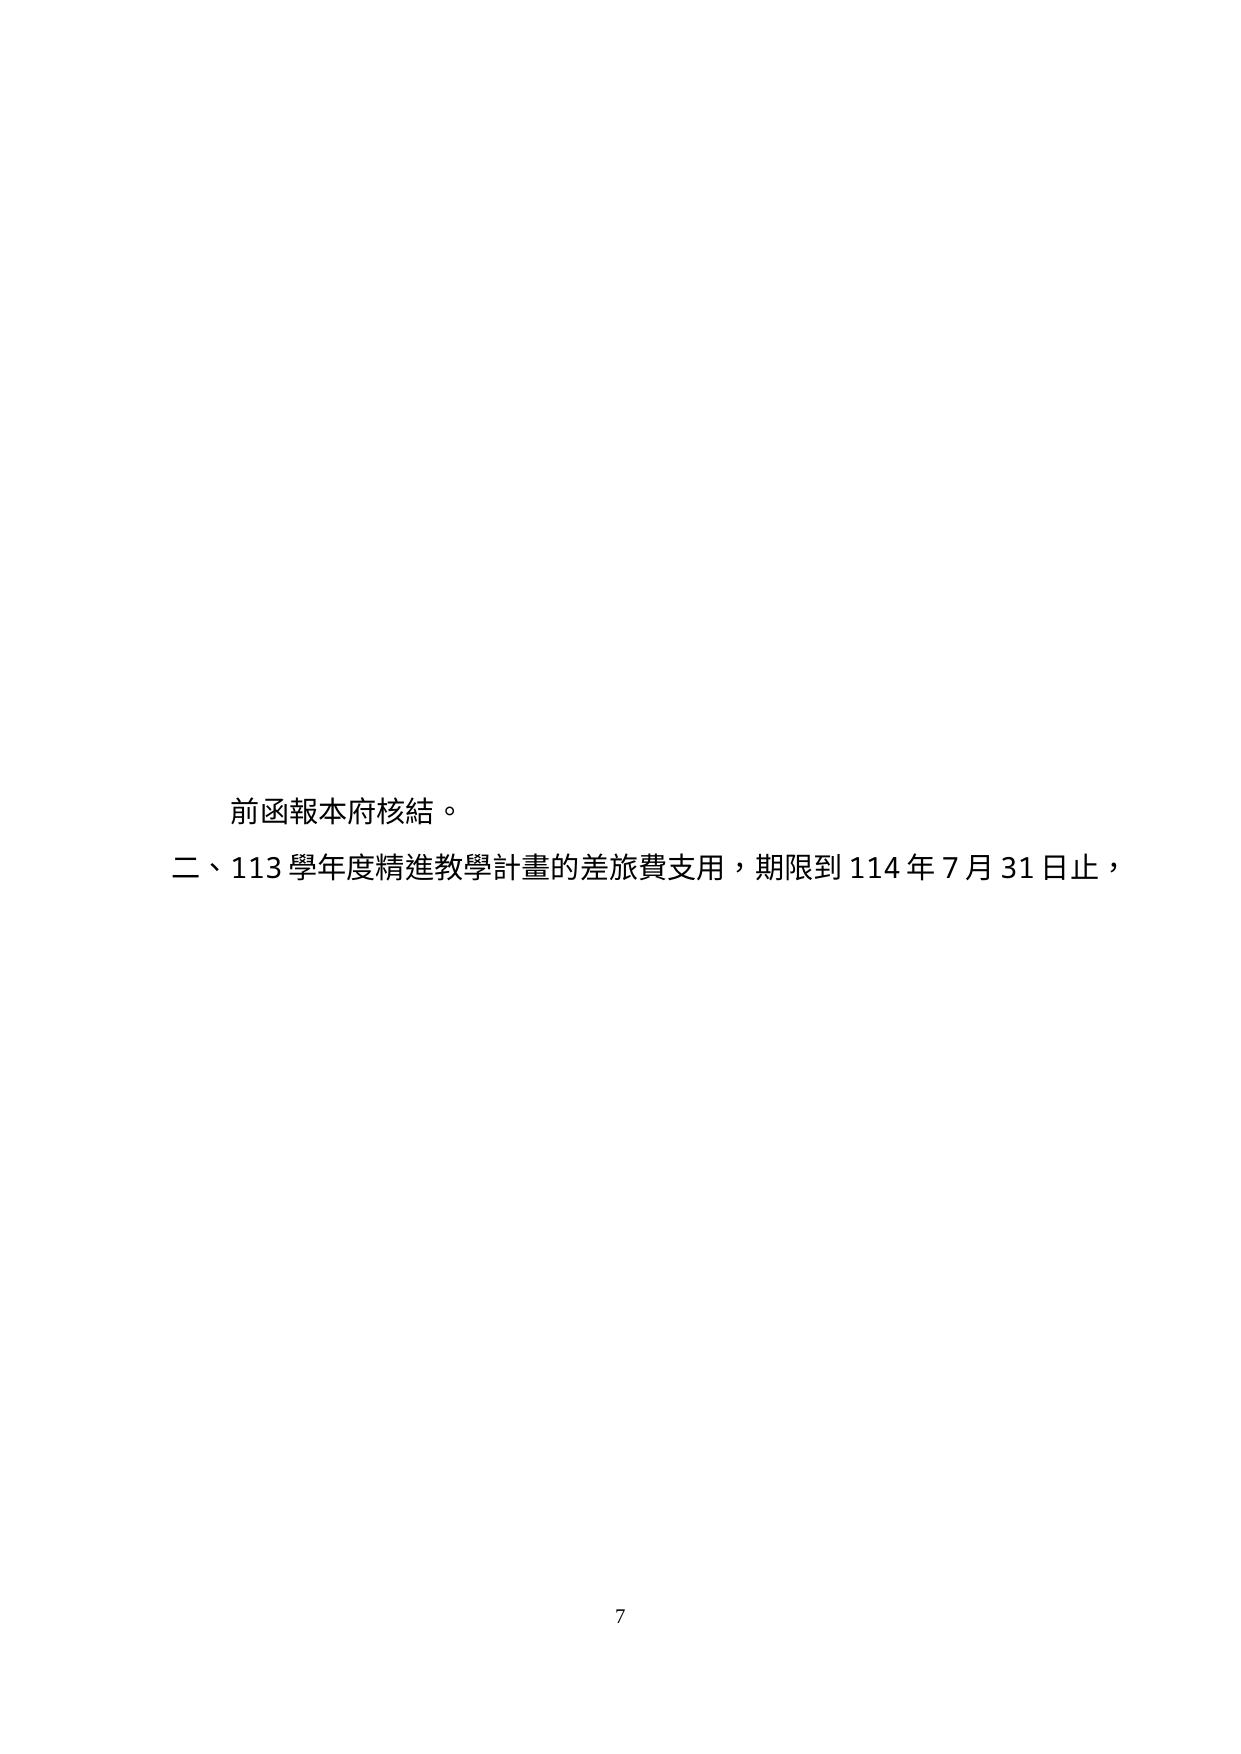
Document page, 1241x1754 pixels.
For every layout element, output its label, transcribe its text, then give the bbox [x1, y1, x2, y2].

text 二、113學年度精進教學計畫的差旅費支用，期限到114年7月31日止， [171, 833, 1128, 889]
text 前函報本府核結。 [171, 777, 1128, 833]
